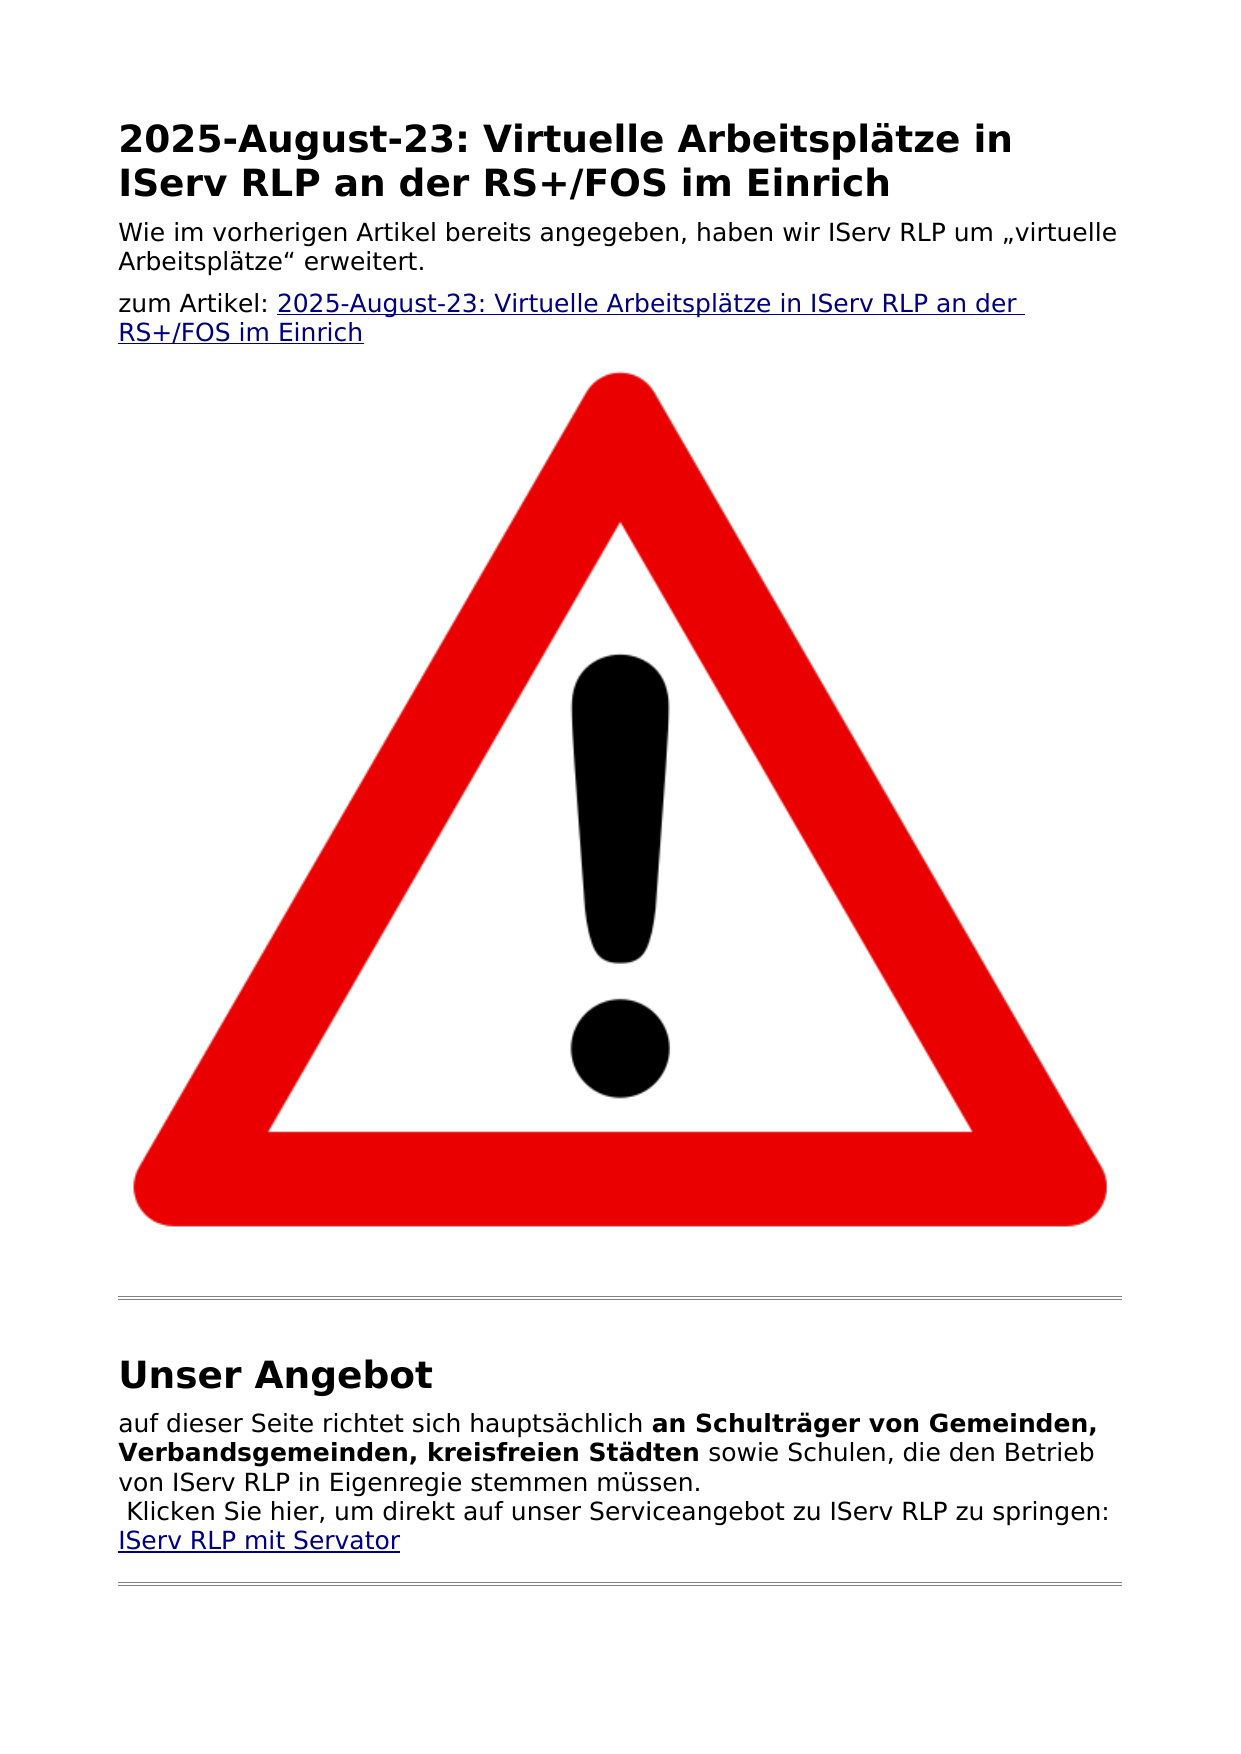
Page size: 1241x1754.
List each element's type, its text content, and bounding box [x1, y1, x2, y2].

text Wie im vorherigen Artikel bereits angegeben, haben wir IServ RLP um „virtuelle Arbeitsplätze“ erweitert. [118, 218, 1122, 276]
picture [118, 359, 1123, 1241]
text auf dieser Seite richtet sich hauptsächlich an Schulträger von Gemeinden, Verbandsgemeinden, kreisfreien Städten sowie Schulen, die den Betrieb von IServ RLP in Eigenregie stemmen müssen. Klicken Sie hier, um direkt auf unser Serviceangebot zu IServ RLP zu springen: IServ RLP mit Servator [118, 1409, 1122, 1555]
text zum Artikel: 2025-August-23: Virtuelle Arbeitsplätze in IServ RLP an der RS+/FOS im Einrich [118, 289, 1122, 347]
subtitle 2025-August-23: Virtuelle Arbeitsplätze in IServ RLP an der RS+/FOS im Einrich [118, 118, 1122, 205]
subtitle Unser Angebot [118, 1353, 1122, 1397]
